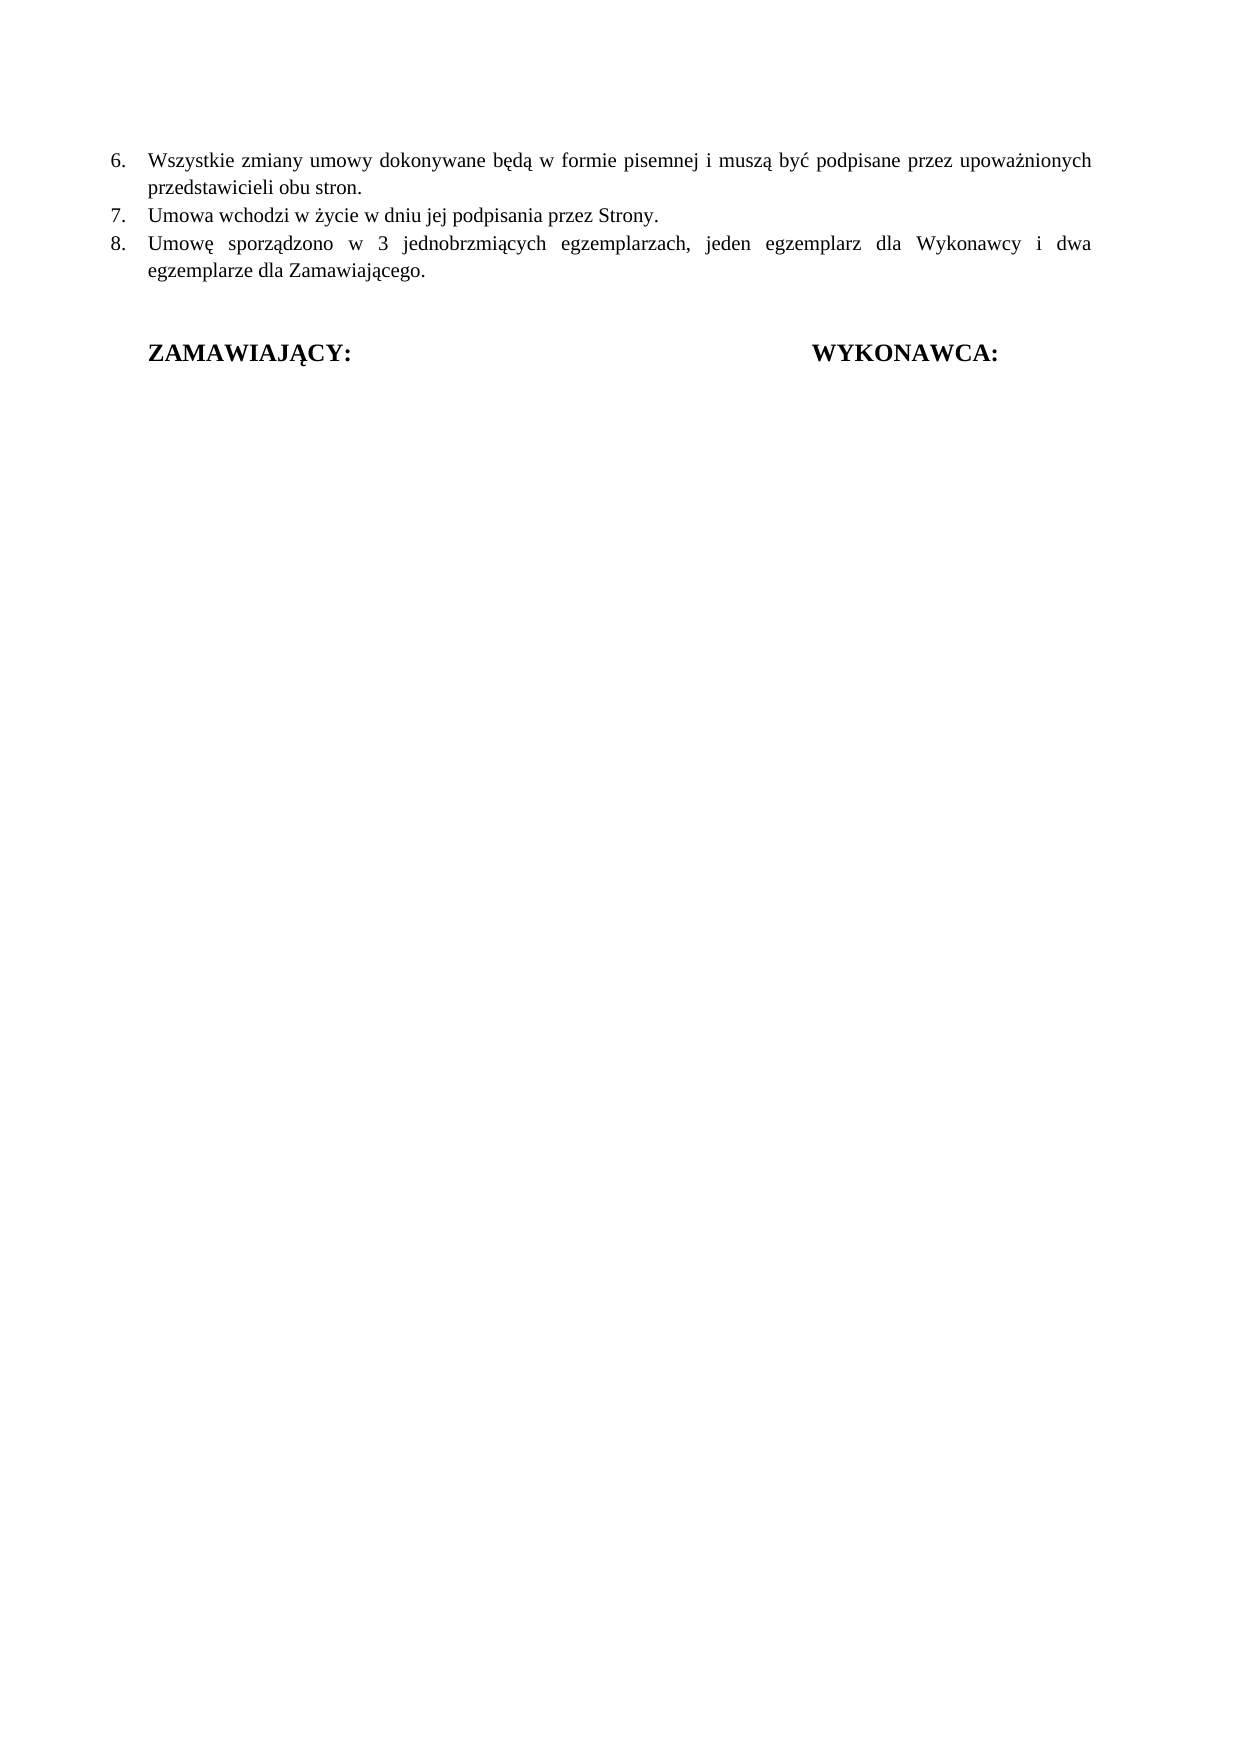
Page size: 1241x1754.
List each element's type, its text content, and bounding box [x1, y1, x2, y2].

text ZAMAWIAJĄCY: WYKONAWCA: [148, 338, 1093, 367]
list Umowa wchodzi w życie w dniu jej podpisania przez Strony. [110, 203, 1093, 227]
list Wszystkie zmiany umowy dokonywane będą w formie pisemnej i muszą być podpisane przez upoważnionych przedstawicieli obu stron. [110, 148, 1093, 199]
list Umowę sporządzono w 3 jednobrzmiących egzemplarzach, jeden egzemplarz dla Wykonawcy i dwa egzemplarze dla Zamawiającego. [110, 230, 1093, 282]
